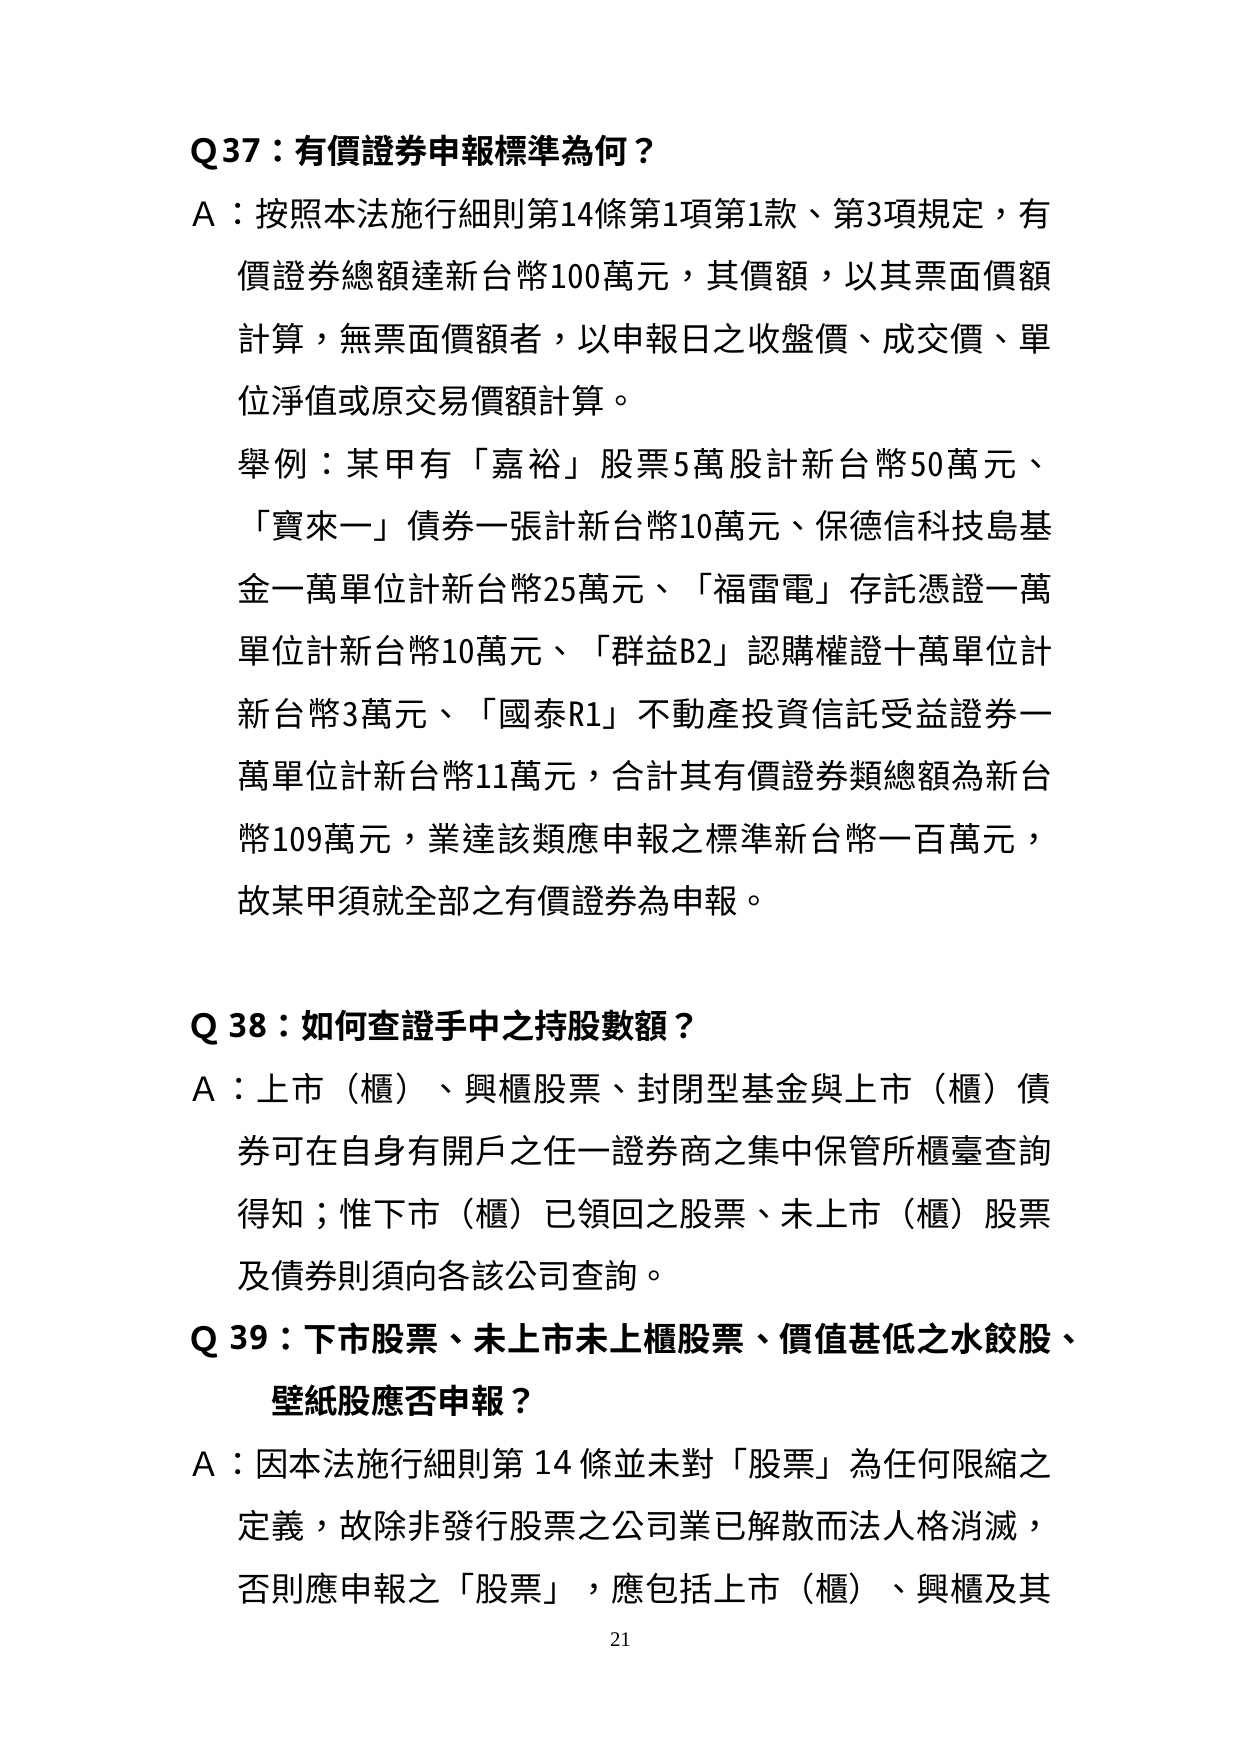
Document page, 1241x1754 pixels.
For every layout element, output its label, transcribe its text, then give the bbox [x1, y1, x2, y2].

text Ｑ37：有價證券申報標準為何？ [187, 108, 1053, 170]
text Ｑ38：如何查證手中之持股數額？ [187, 983, 1053, 1045]
text 舉例：某甲有「嘉裕」股票5萬股計新台幣50萬元、「寶來一」債券一張計新台幣10萬元、保德信科技島基金一萬單位計新台幣25萬元、「福雷電」存託憑證一萬單位計新台幣10萬元、「群益B2」認購權證十萬單位計新台幣3萬元、「國泰R1」不動產投資信託受益證券一萬單位計新台幣11萬元，合計其有價證券類總額為新台幣109萬元，業達該類應申報之標準新台幣一百萬元，故某甲須就全部之有價證券為申報。 [238, 420, 1053, 920]
text Ａ：按照本法施行細則第14條第1項第1款、第3項規定，有價證券總額達新台幣100萬元，其價額，以其票面價額計算，無票面價額者，以申報日之收盤價、成交價、單位淨值或原交易價額計算。 [187, 170, 1053, 420]
text Ａ：上市（櫃）、興櫃股票、封閉型基金與上市（櫃）債券可在自身有開戶之任一證券商之集中保管所櫃臺查詢得知；惟下市（櫃）已領回之股票、未上市（櫃）股票及債券則須向各該公司查詢。 [187, 1045, 1053, 1295]
text Ｑ39：下市股票、未上市未上櫃股票、價值甚低之水餃股、壁紙股應否申報？ [187, 1295, 1053, 1420]
text Ａ：因本法施行細則第14條並未對「股票」為任何限縮之定義，故除非發行股票之公司業已解散而法人格消滅，否則應申報之「股票」，應包括上市（櫃）、興櫃及其 [187, 1420, 1053, 1608]
